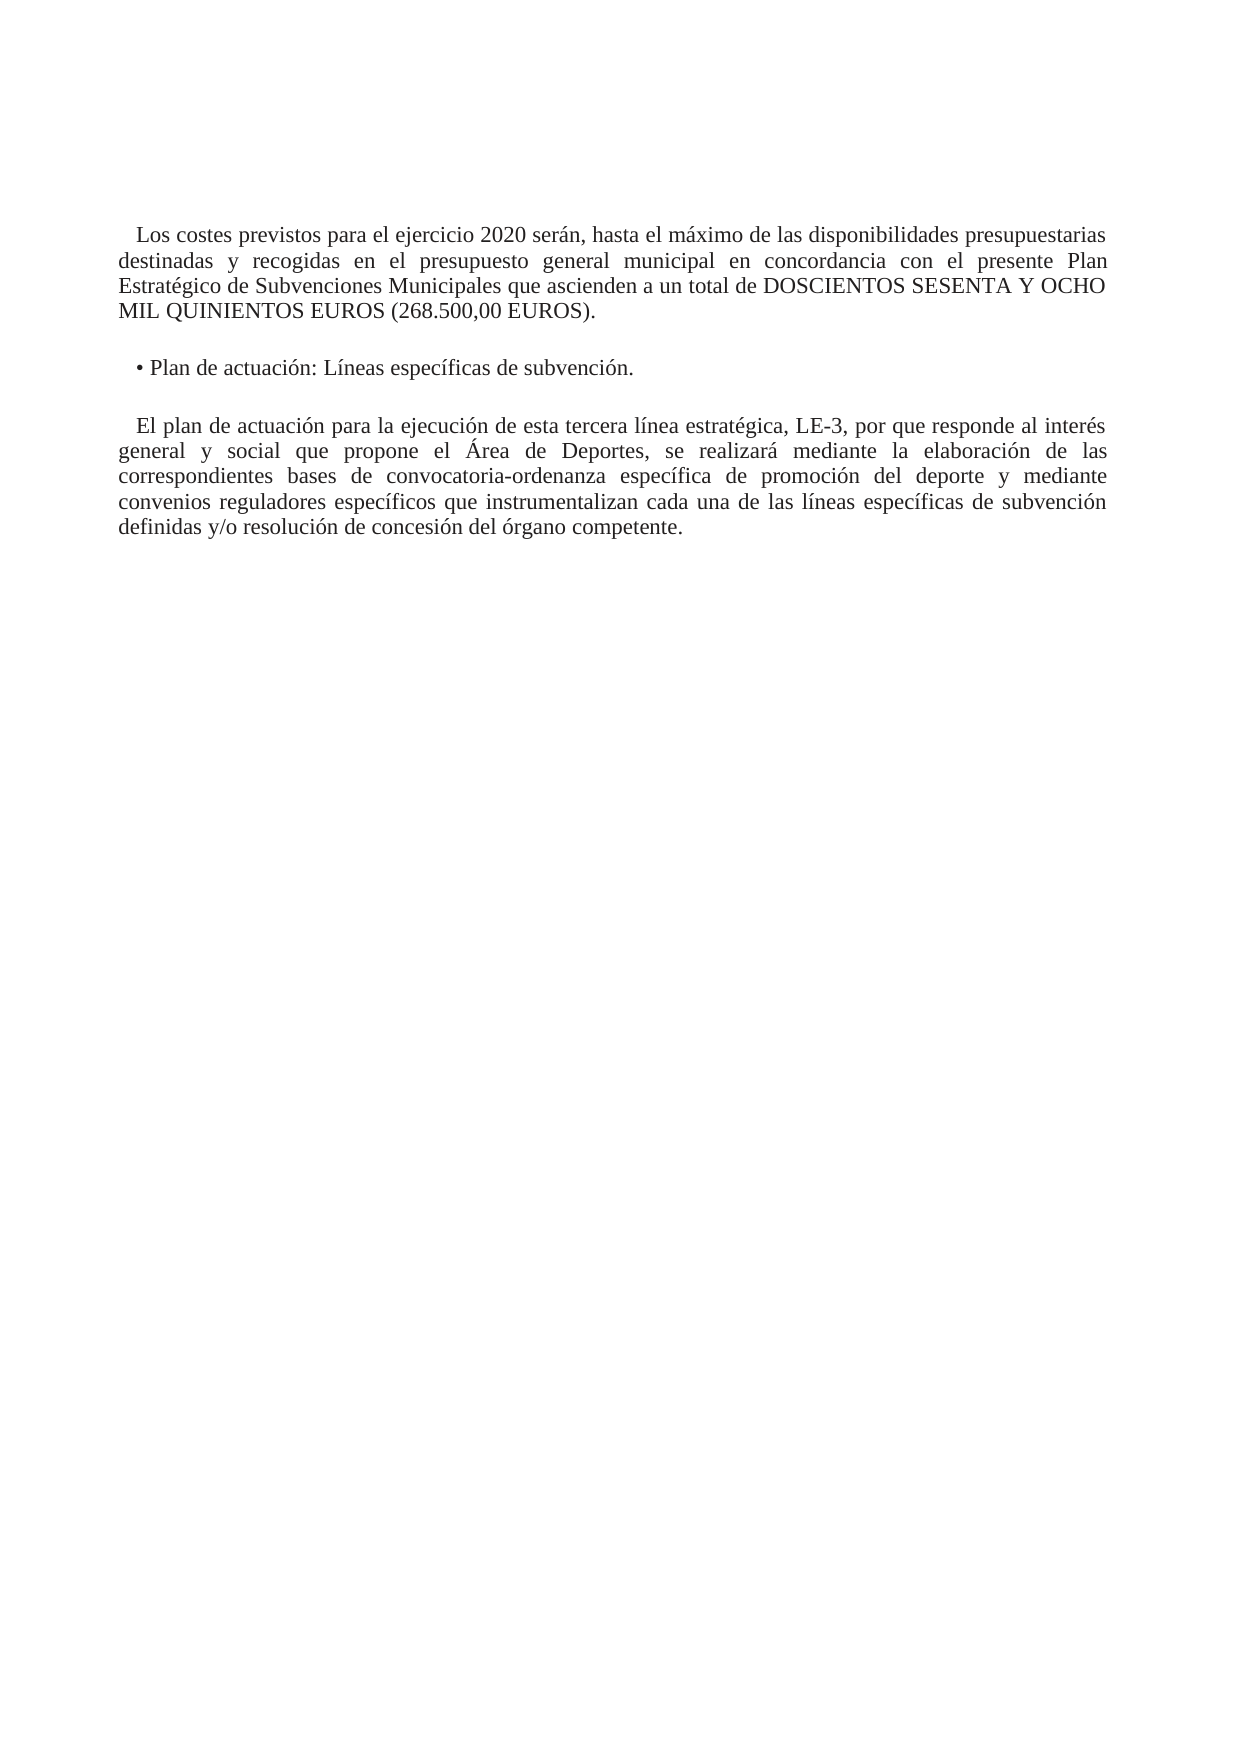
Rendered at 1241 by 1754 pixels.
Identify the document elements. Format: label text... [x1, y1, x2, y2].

text El plan de actuación para la ejecución de esta tercera línea estratégica, LE-3, por que responde al interés general y social que propone el Área de Deportes, se realizará mediante la elaboración de las correspondientes bases de convocatoria-ordenanza específica de promoción del deporte y mediante convenios reguladores específicos que instrumentalizan cada una de las líneas específicas de subvención definidas y/o resolución de concesión del órgano competente. [118, 412, 1108, 539]
list Plan de actuación: Líneas específicas de subvención. [136, 354, 1136, 381]
text Los costes previstos para el ejercicio 2020 serán, hasta el máximo de las disponibilidades presupuestarias destinadas y recogidas en el presupuesto general municipal en concordancia con el presente Plan Estratégico de Subvenciones Municipales que ascienden a un total de DOSCIENTOS SESENTA Y OCHO MIL QUINIENTOS EUROS (268.500,00 EUROS). [118, 221, 1108, 324]
